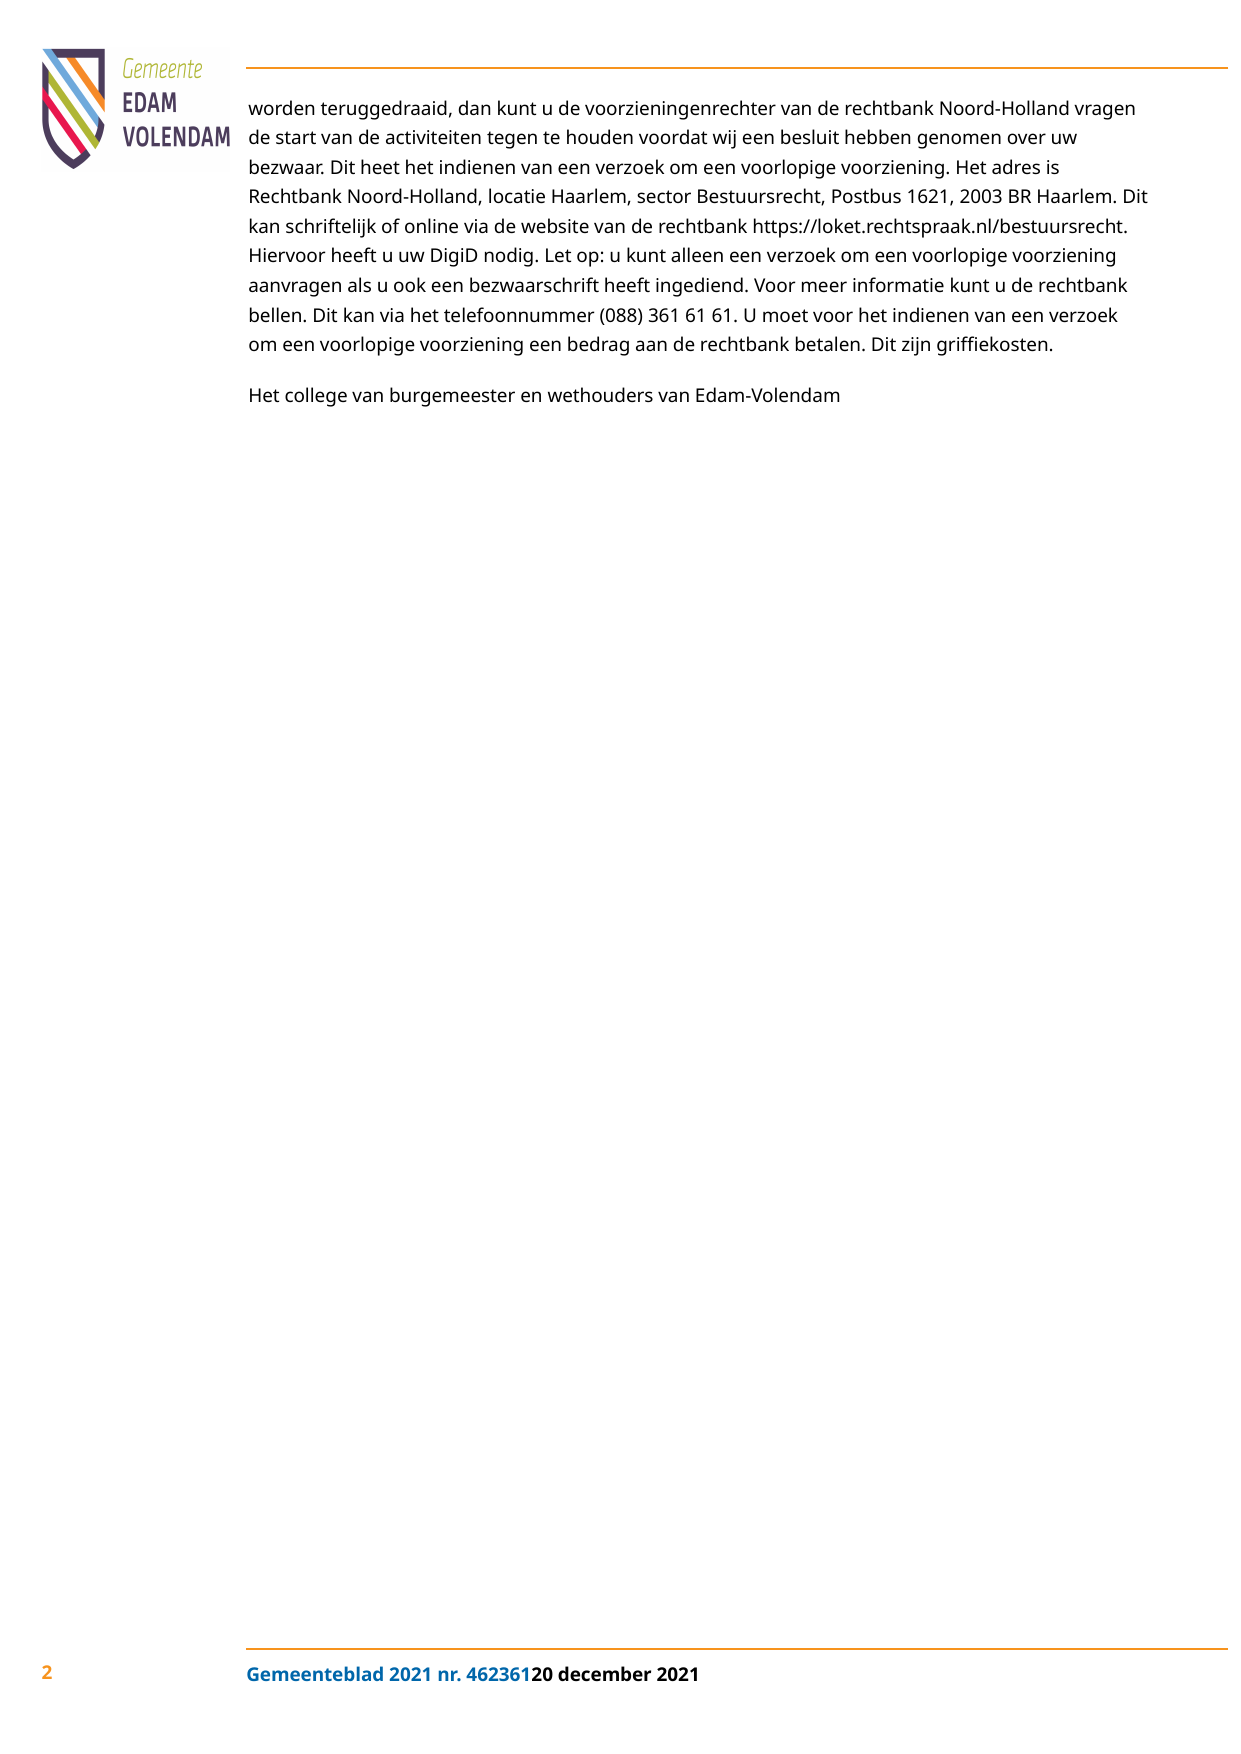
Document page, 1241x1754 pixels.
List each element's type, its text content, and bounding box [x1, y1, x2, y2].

text worden teruggedraaid, dan kunt u de voorzieningenrechter van de rechtbank Noord-Holland vragen de start van de activiteiten tegen te houden voordat wij een besluit hebben genomen over uw bezwaar. Dit heet het indienen van een verzoek om een voorlopige voorziening. Het adres is Rechtbank Noord-Holland, locatie Haarlem, sector Bestuursrecht, Postbus 1621, 2003 BR Haarlem. Dit kan schriftelijk of online via de website van de rechtbank https://loket.rechtspraak.nl/bestuursrecht. Hiervoor heeft u uw DigiD nodig. Let op: u kunt alleen een verzoek om een voorlopige voorziening aanvragen als u ook een bezwaarschrift heeft ingediend. Voor meer informatie kunt u de rechtbank bellen. Dit kan via het telefoonnummer (088) 361 61 61. U moet voor het indienen van een verzoek om een voorlopige voorziening een bedrag aan de rechtbank betalen. Dit zijn griffiekosten. [248, 95, 1152, 357]
picture [41, 47, 231, 172]
text Het college van burgemeester en wethouders van Edam-Volendam [248, 382, 1152, 408]
